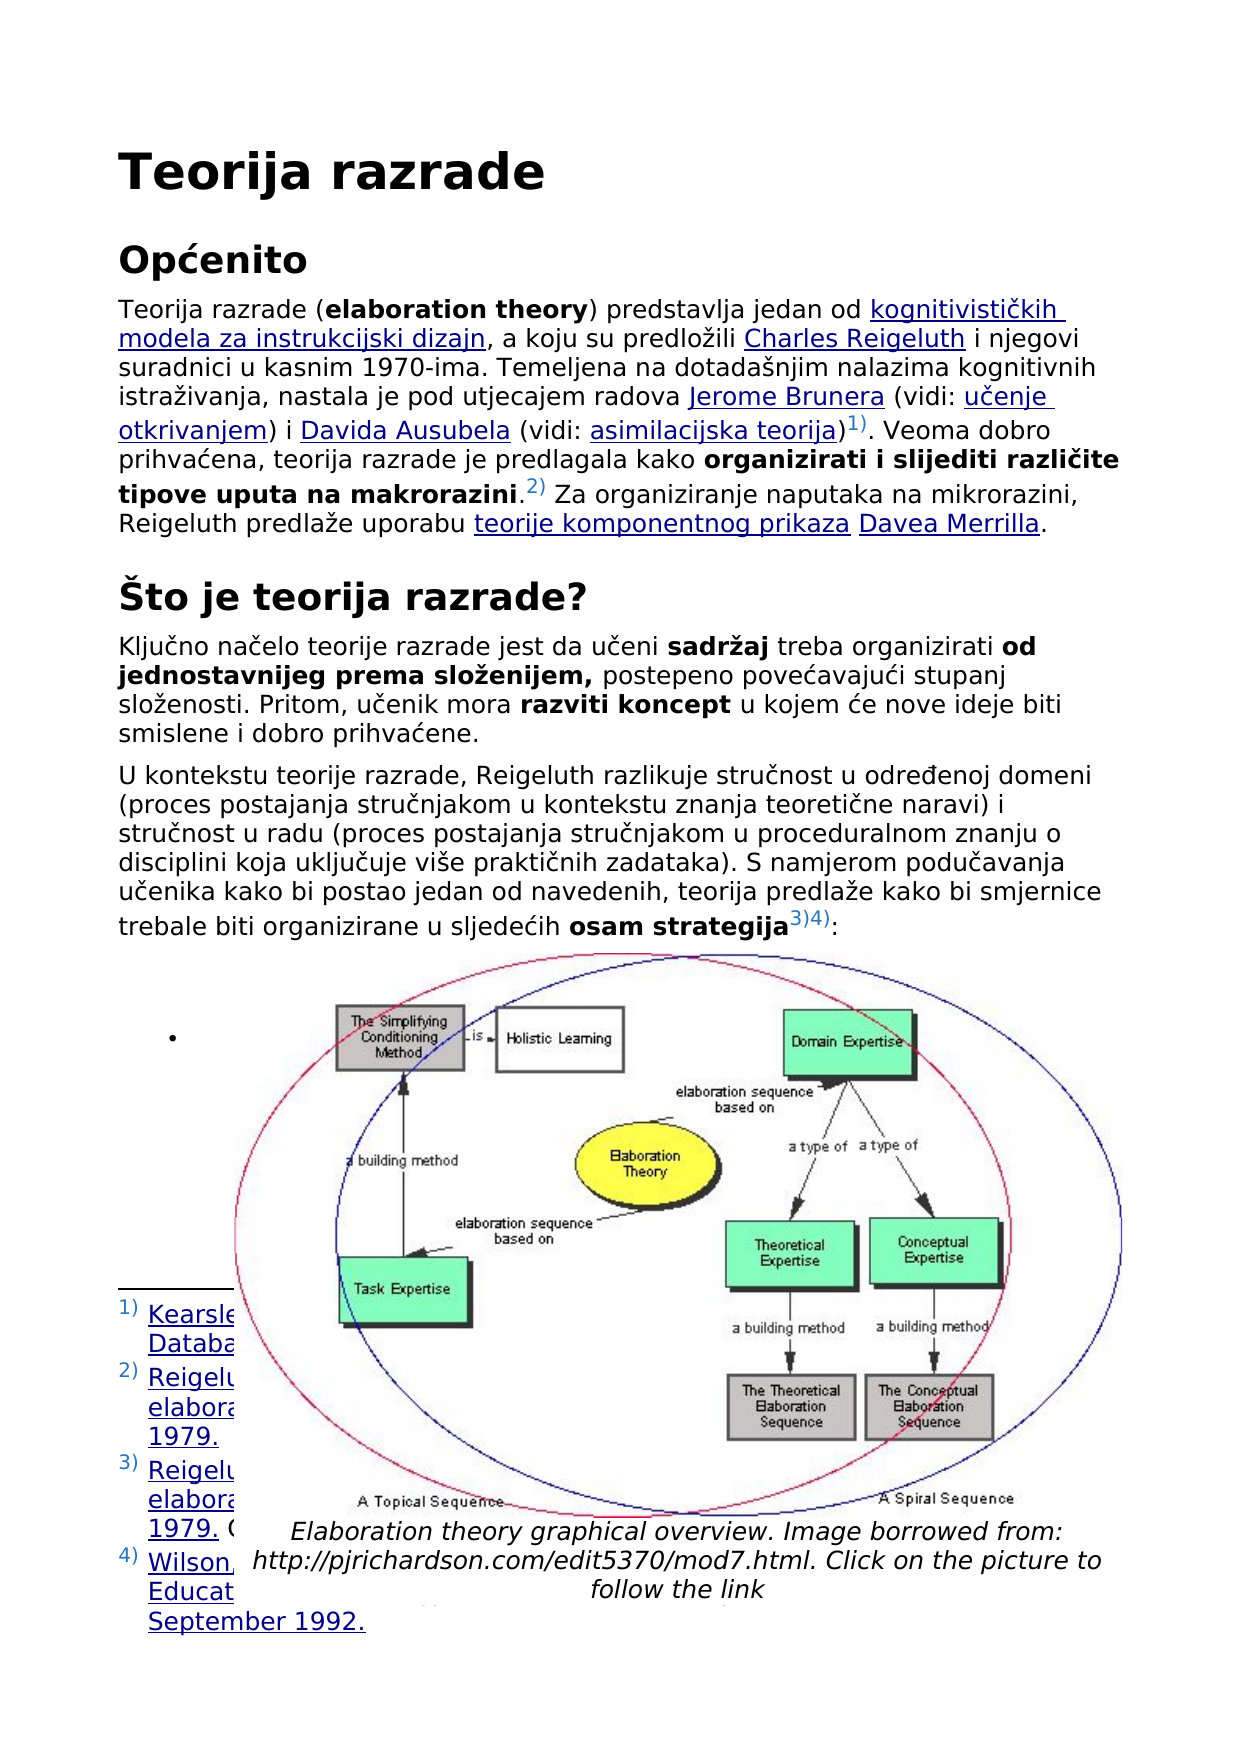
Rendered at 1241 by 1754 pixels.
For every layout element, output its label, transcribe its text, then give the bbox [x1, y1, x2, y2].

text Ključno načelo teorije razrade jest da učeni sadržaj treba organizirati od jednostavnijeg prema složenijem, postepeno povećavajući stupanj složenosti. Pritom, učenik mora razviti koncept u kojem će nove ideje biti smislene i dobro prihvaćene. [118, 632, 1122, 748]
subtitle Što je teorija razrade? [118, 576, 1122, 619]
text Reigeluth, Charles M. In search of a better way to organize instruction: The elaboration theory. Journal of Instructional Development 2, no. 3 : 8-15, 1979. Cited by Ho, Wenyi. Reigeluth’s Elaboration Theory. [118, 1451, 234, 1543]
text U kontekstu teorije razrade, Reigeluth razlikuje stručnost u određenoj domeni (proces postajanja stručnjakom u kontekstu znanja teoretične naravi) i stručnost u radu (proces postajanja stručnjakom u proceduralnom znanju o disciplini koja uključuje više praktičnih zadataka). S namjerom podučavanja učenika kako bi postao jedan od navedenih, teorija predlaže kako bi smjernice trebale biti organizirane u sljedećih osam strategija: [118, 761, 1122, 941]
text Reigeluth, Charles M. In search of a better way to organize instruction: The elaboration theory. Journal of Instructional Development 2, no. 3 : 8-15, 1979. [118, 1359, 234, 1451]
text Elaboration theory graphical overview. Image borrowed from: http://pjrichardson.com/edit5370/mod7.html. Click on the picture to follow the link [234, 1518, 1122, 1605]
subtitle Općenito [118, 239, 1122, 282]
text Wilson, Brent, and Peggy Cole. A critical review of elaboration theory. Educational Technology Research and Development 40, no. 3: 63-79, September 1992. [118, 1543, 1122, 1636]
picture [234, 953, 1123, 1518]
text Kearsley, Greg. Elaboration Theory (C. Reigeluth). The Theory Into Practice Database. [118, 1295, 234, 1359]
subtitle Teorija razrade [118, 143, 1122, 201]
text Teorija razrade (elaboration theory) predstavlja jedan od kognitivističkih modela za instrukcijski dizajn, a koju su predložili Charles Reigeluth i njegovi suradnici u kasnim 1970-ima. Temeljena na dotadašnjim nalazima kognitivnih istraživanja, nastala je pod utjecajem radova Jerome Brunera (vidi: učenje otkrivanjem) i Davida Ausubela (vidi: asimilacijska teorija). Veoma dobro prihvaćena, teorija razrade je predlagala kako organizirati i slijediti različite tipove uputa na makrorazini. Za organiziranje naputaka na mikrorazini, Reigeluth predlaže uporabu teorije komponentnog prikaza Davea Merrilla. [118, 295, 1122, 538]
